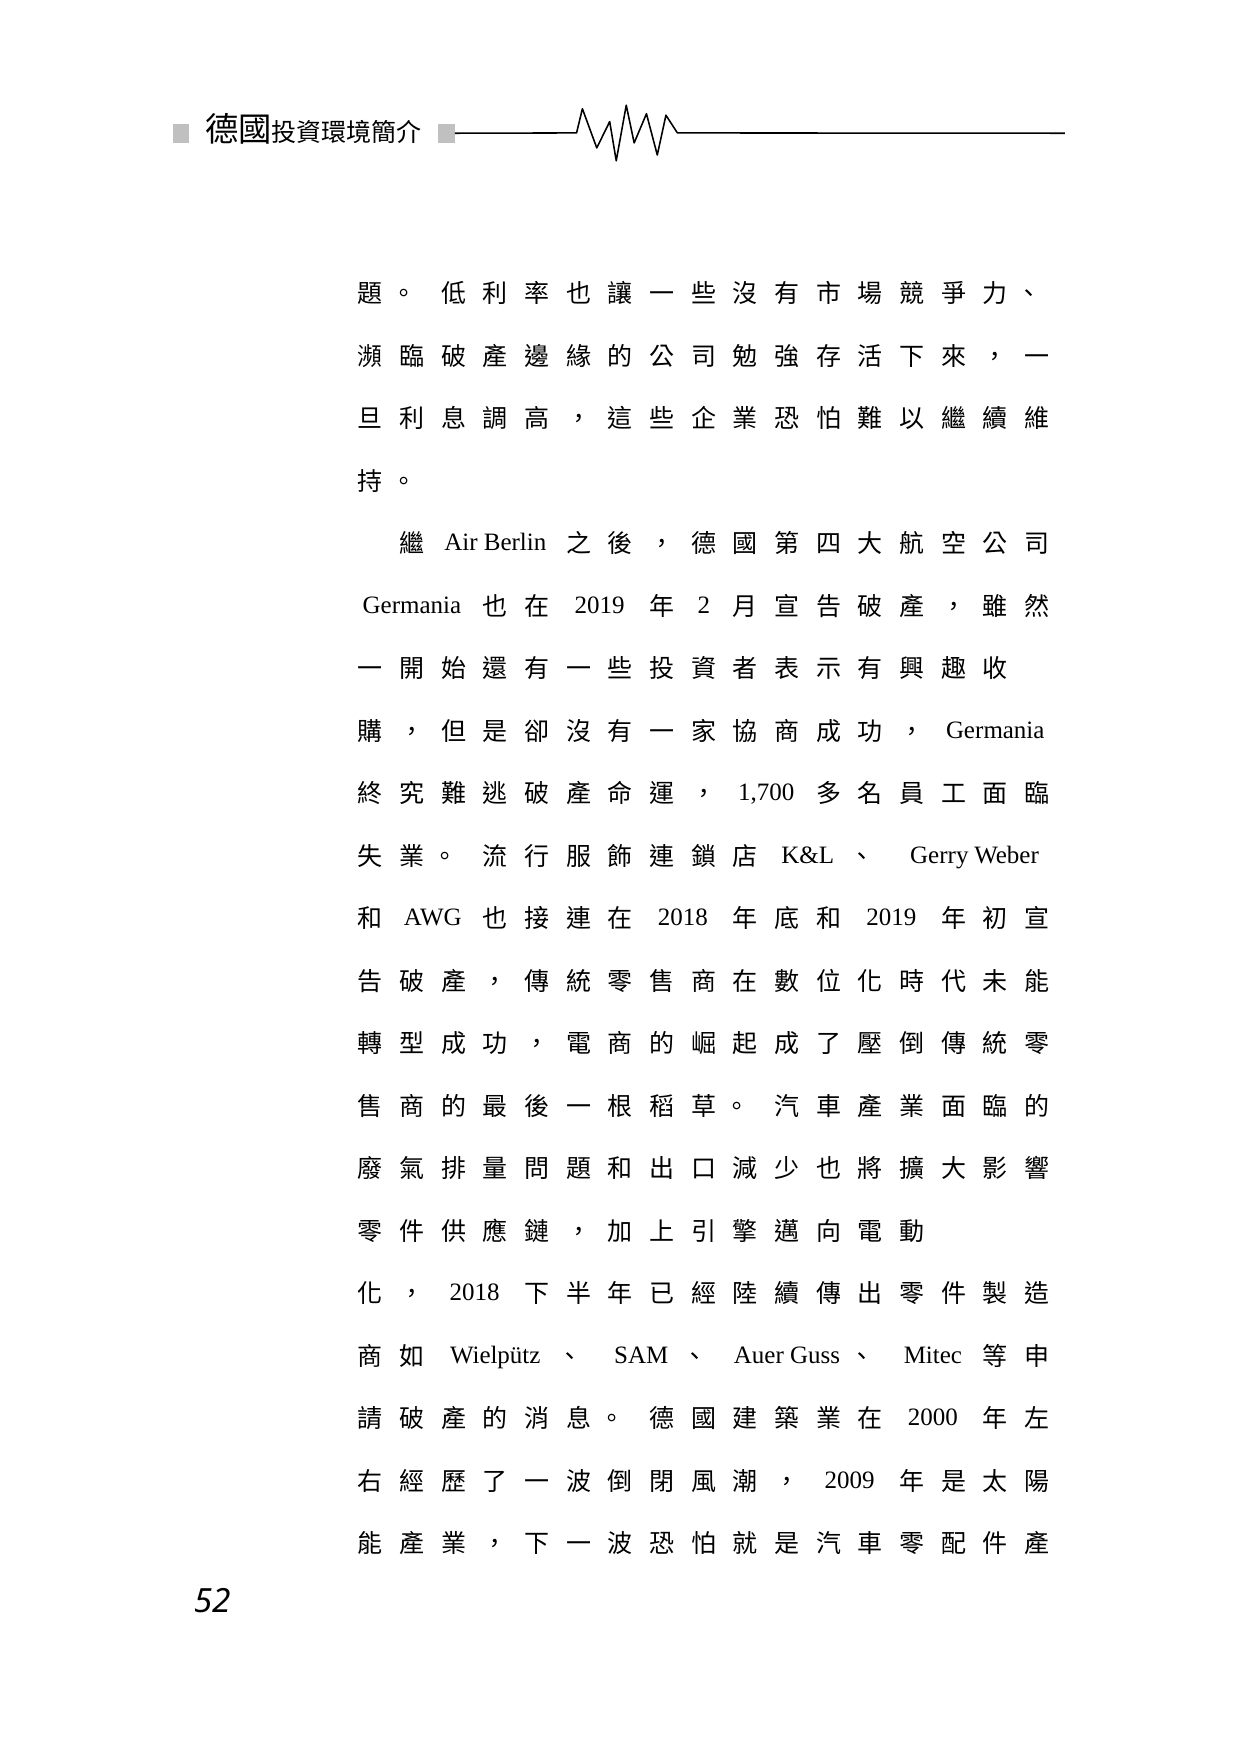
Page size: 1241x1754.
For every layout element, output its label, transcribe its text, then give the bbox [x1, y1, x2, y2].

text 題。低利率也讓一些沒有市場競爭力、瀕臨破產邊緣的公司勉強存活下來，一旦利息調高，這些企業恐怕難以繼續維持。 [330, 250, 1058, 500]
text 繼Air Berlin之後，德國第四大航空公司Germania也在2019年2月宣告破產，雖然一開始還有一些投資者表示有興趣收購，但是卻沒有一家協商成功，Germania終究難逃破產命運，1,700多名員工面臨失業。流行服飾連鎖店K&L、Gerry Weber和AWG也接連在2018年底和2019年初宣告破產，傳統零售商在數位化時代未能轉型成功，電商的崛起成了壓倒傳統零售商的最後一根稻草。汽車產業面臨的廢氣排量問題和出口減少也將擴大影響零件供應鏈，加上引擎邁向電動化，2018下半年已經陸續傳出零件製造商如Wielpütz、SAM、Auer Guss、Mitec等申請破產的消息。德國建築業在2000年左右經歷了一波倒閉風潮，2009年是太陽能產業，下一波恐怕就是汽車零配件產 [330, 500, 1058, 1563]
